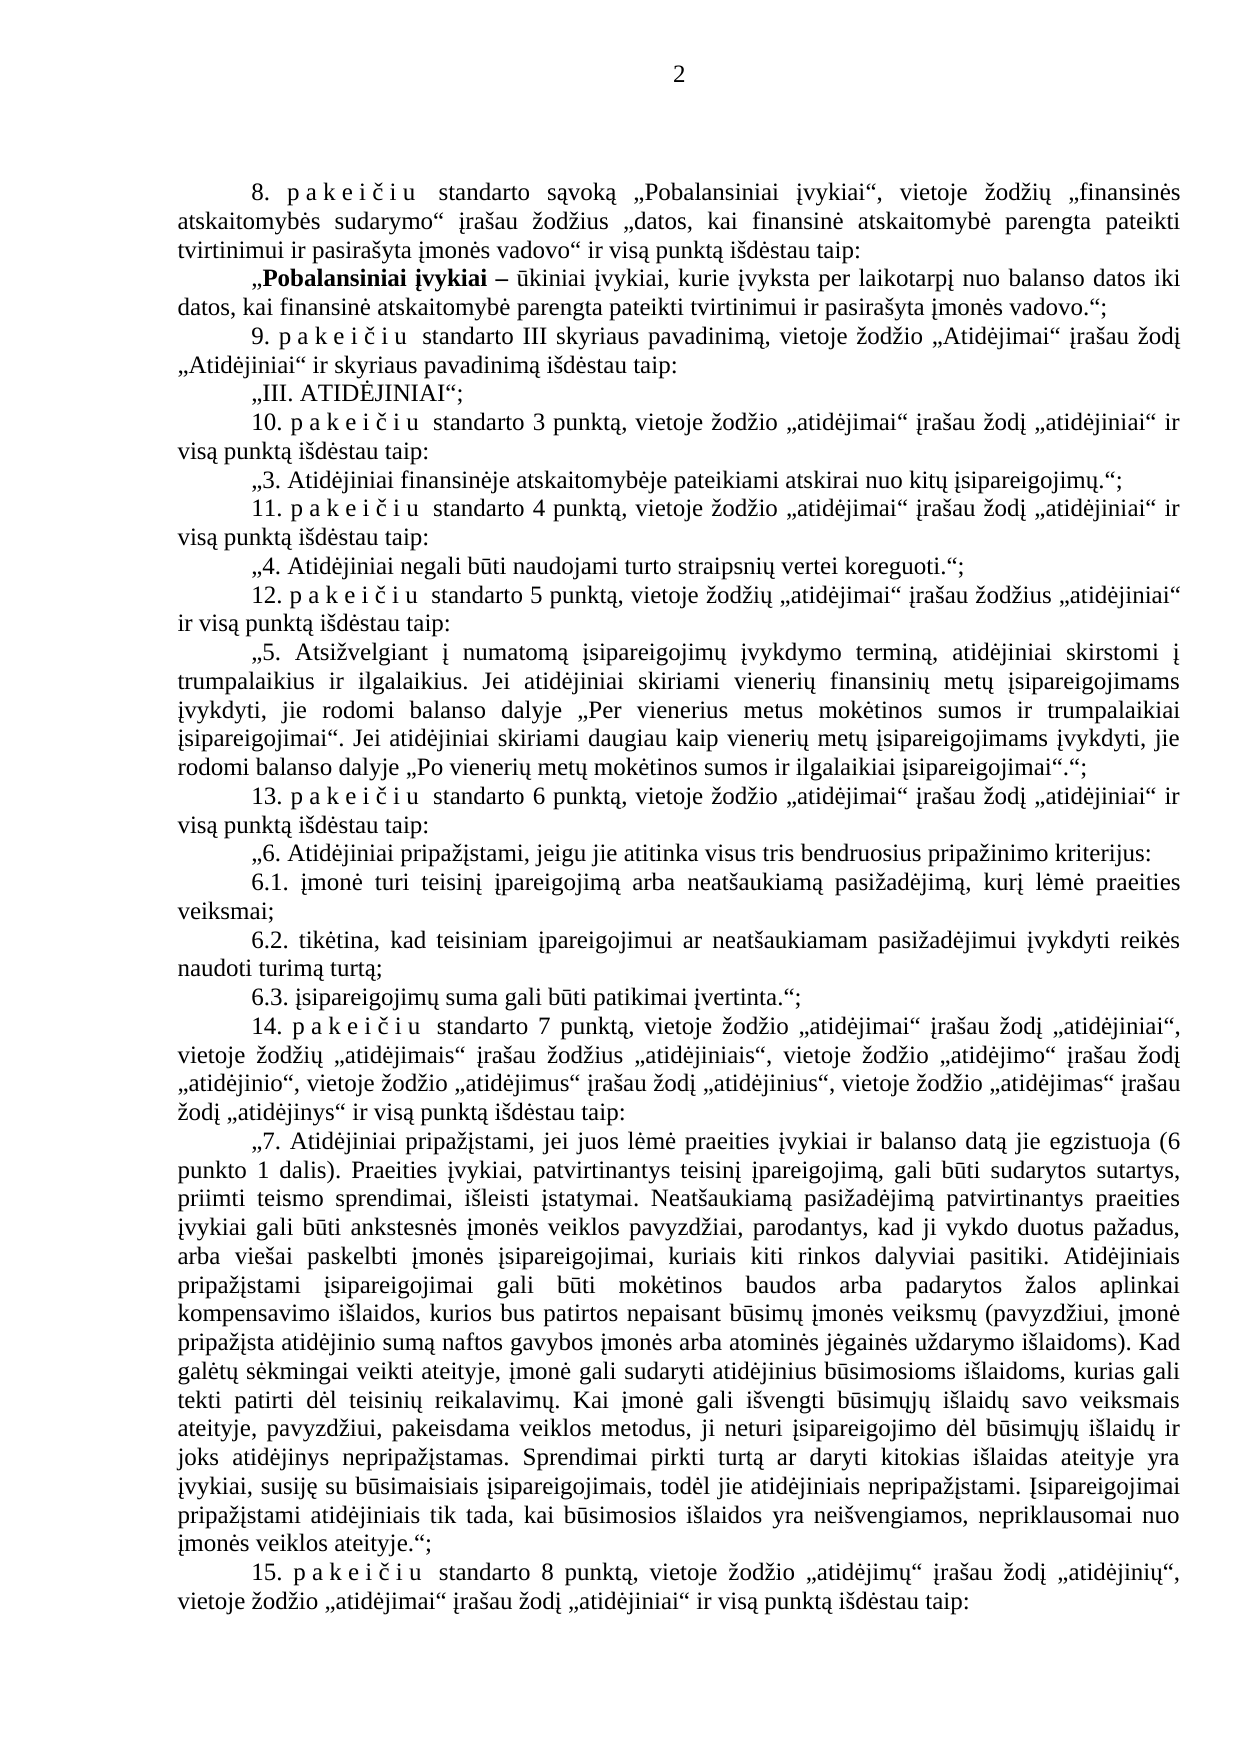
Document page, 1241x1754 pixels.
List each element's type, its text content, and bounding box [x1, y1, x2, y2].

text 11. pakeičiu standarto 4 punktą, vietoje žodžio „atidėjimai“ įrašau žodį „atidėjiniai“ ir visą punktą išdėstau taip: [177, 493, 1181, 551]
text 8. pakeičiu standarto sąvoką „Pobalansiniai įvykiai“, vietoje žodžių „finansinės atskaitomybės sudarymo“ įrašau žodžius „datos, kai finansinė atskaitomybė parengta pateikti tvirtinimui ir pasirašyta įmonės vadovo“ ir visą punktą išdėstau taip: [177, 177, 1181, 263]
text „Pobalansiniai įvykiai – ūkiniai įvykiai, kurie įvyksta per laikotarpį nuo balanso datos iki datos, kai finansinė atskaitomybė parengta pateikti tvirtinimui ir pasirašyta įmonės vadovo.“; [177, 263, 1181, 321]
text „5. Atsižvelgiant į numatomą įsipareigojimų įvykdymo terminą, atidėjiniai skirstomi į trumpalaikius ir ilgalaikius. Jei atidėjiniai skiriami vienerių finansinių metų įsipareigojimams įvykdyti, jie rodomi balanso dalyje „Per vienerius metus mokėtinos sumos ir trumpalaikiai įsipareigojimai“. Jei atidėjiniai skiriami daugiau kaip vienerių metų įsipareigojimams įvykdyti, jie rodomi balanso dalyje „Po vienerių metų mokėtinos sumos ir ilgalaikiai įsipareigojimai“.“; [177, 637, 1181, 781]
text „7. Atidėjiniai pripažįstami, jei juos lėmė praeities įvykiai ir balanso datą jie egzistuoja (6 punkto 1 dalis). Praeities įvykiai, patvirtinantys teisinį įpareigojimą, gali būti sudarytos sutartys, priimti teismo sprendimai, išleisti įstatymai. Neatšaukiamą pasižadėjimą patvirtinantys praeities įvykiai gali būti ankstesnės įmonės veiklos pavyzdžiai, parodantys, kad ji vykdo duotus pažadus, arba viešai paskelbti įmonės įsipareigojimai, kuriais kiti rinkos dalyviai pasitiki. Atidėjiniais pripažįstami įsipareigojimai gali būti mokėtinos baudos arba padarytos žalos aplinkai kompensavimo išlaidos, kurios bus patirtos nepaisant būsimų įmonės veiksmų (pavyzdžiui, įmonė pripažįsta atidėjinio sumą naftos gavybos įmonės arba atominės jėgainės uždarymo išlaidoms). Kad galėtų sėkmingai veikti ateityje, įmonė gali sudaryti atidėjinius būsimosioms išlaidoms, kurias gali tekti patirti dėl teisinių reikalavimų. Kai įmonė gali išvengti būsimųjų išlaidų savo veiksmais ateityje, pavyzdžiui, pakeisdama veiklos metodus, ji neturi įsipareigojimo dėl būsimųjų išlaidų ir joks atidėjinys nepripažįstamas. Sprendimai pirkti turtą ar daryti kitokias išlaidas ateityje yra įvykiai, susiję su būsimaisiais įsipareigojimais, todėl jie atidėjiniais nepripažįstami. Įsipareigojimai pripažįstami atidėjiniais tik tada, kai būsimosios išlaidos yra neišvengiamos, nepriklausomai nuo įmonės veiklos ateityje.“; [177, 1126, 1181, 1557]
text 6.3. įsipareigojimų suma gali būti patikimai įvertinta.“; [177, 982, 1181, 1011]
text 12. pakeičiu standarto 5 punktą, vietoje žodžių „atidėjimai“ įrašau žodžius „atidėjiniai“ ir visą punktą išdėstau taip: [177, 580, 1181, 637]
text 10. pakeičiu standarto 3 punktą, vietoje žodžio „atidėjimai“ įrašau žodį „atidėjiniai“ ir visą punktą išdėstau taip: [177, 407, 1181, 465]
text 13. pakeičiu standarto 6 punktą, vietoje žodžio „atidėjimai“ įrašau žodį „atidėjiniai“ ir visą punktą išdėstau taip: [177, 781, 1181, 838]
text 9. pakeičiu standarto III skyriaus pavadinimą, vietoje žodžio „Atidėjimai“ įrašau žodį „Atidėjiniai“ ir skyriaus pavadinimą išdėstau taip: [177, 321, 1181, 378]
text „4. Atidėjiniai negali būti naudojami turto straipsnių vertei koreguoti.“; [177, 551, 1181, 580]
text „3. Atidėjiniai finansinėje atskaitomybėje pateikiami atskirai nuo kitų įsipareigojimų.“; [177, 465, 1181, 493]
text „III. ATIDĖJINIAI“; [177, 378, 1181, 407]
text 6.1. įmonė turi teisinį įpareigojimą arba neatšaukiamą pasižadėjimą, kurį lėmė praeities veiksmai; [177, 867, 1181, 925]
text „6. Atidėjiniai pripažįstami, jeigu jie atitinka visus tris bendruosius pripažinimo kriterijus: [177, 838, 1181, 867]
text 14. pakeičiu standarto 7 punktą, vietoje žodžio „atidėjimai“ įrašau žodį „atidėjiniai“, vietoje žodžių „atidėjimais“ įrašau žodžius „atidėjiniais“, vietoje žodžio „atidėjimo“ įrašau žodį „atidėjinio“, vietoje žodžio „atidėjimus“ įrašau žodį „atidėjinius“, vietoje žodžio „atidėjimas“ įrašau žodį „atidėjinys“ ir visą punktą išdėstau taip: [177, 1011, 1181, 1126]
text 15. pakeičiu standarto 8 punktą, vietoje žodžio „atidėjimų“ įrašau žodį „atidėjinių“, vietoje žodžio „atidėjimai“ įrašau žodį „atidėjiniai“ ir visą punktą išdėstau taip: [177, 1557, 1181, 1615]
text 6.2. tikėtina, kad teisiniam įpareigojimui ar neatšaukiamam pasižadėjimui įvykdyti reikės naudoti turimą turtą; [177, 925, 1181, 982]
